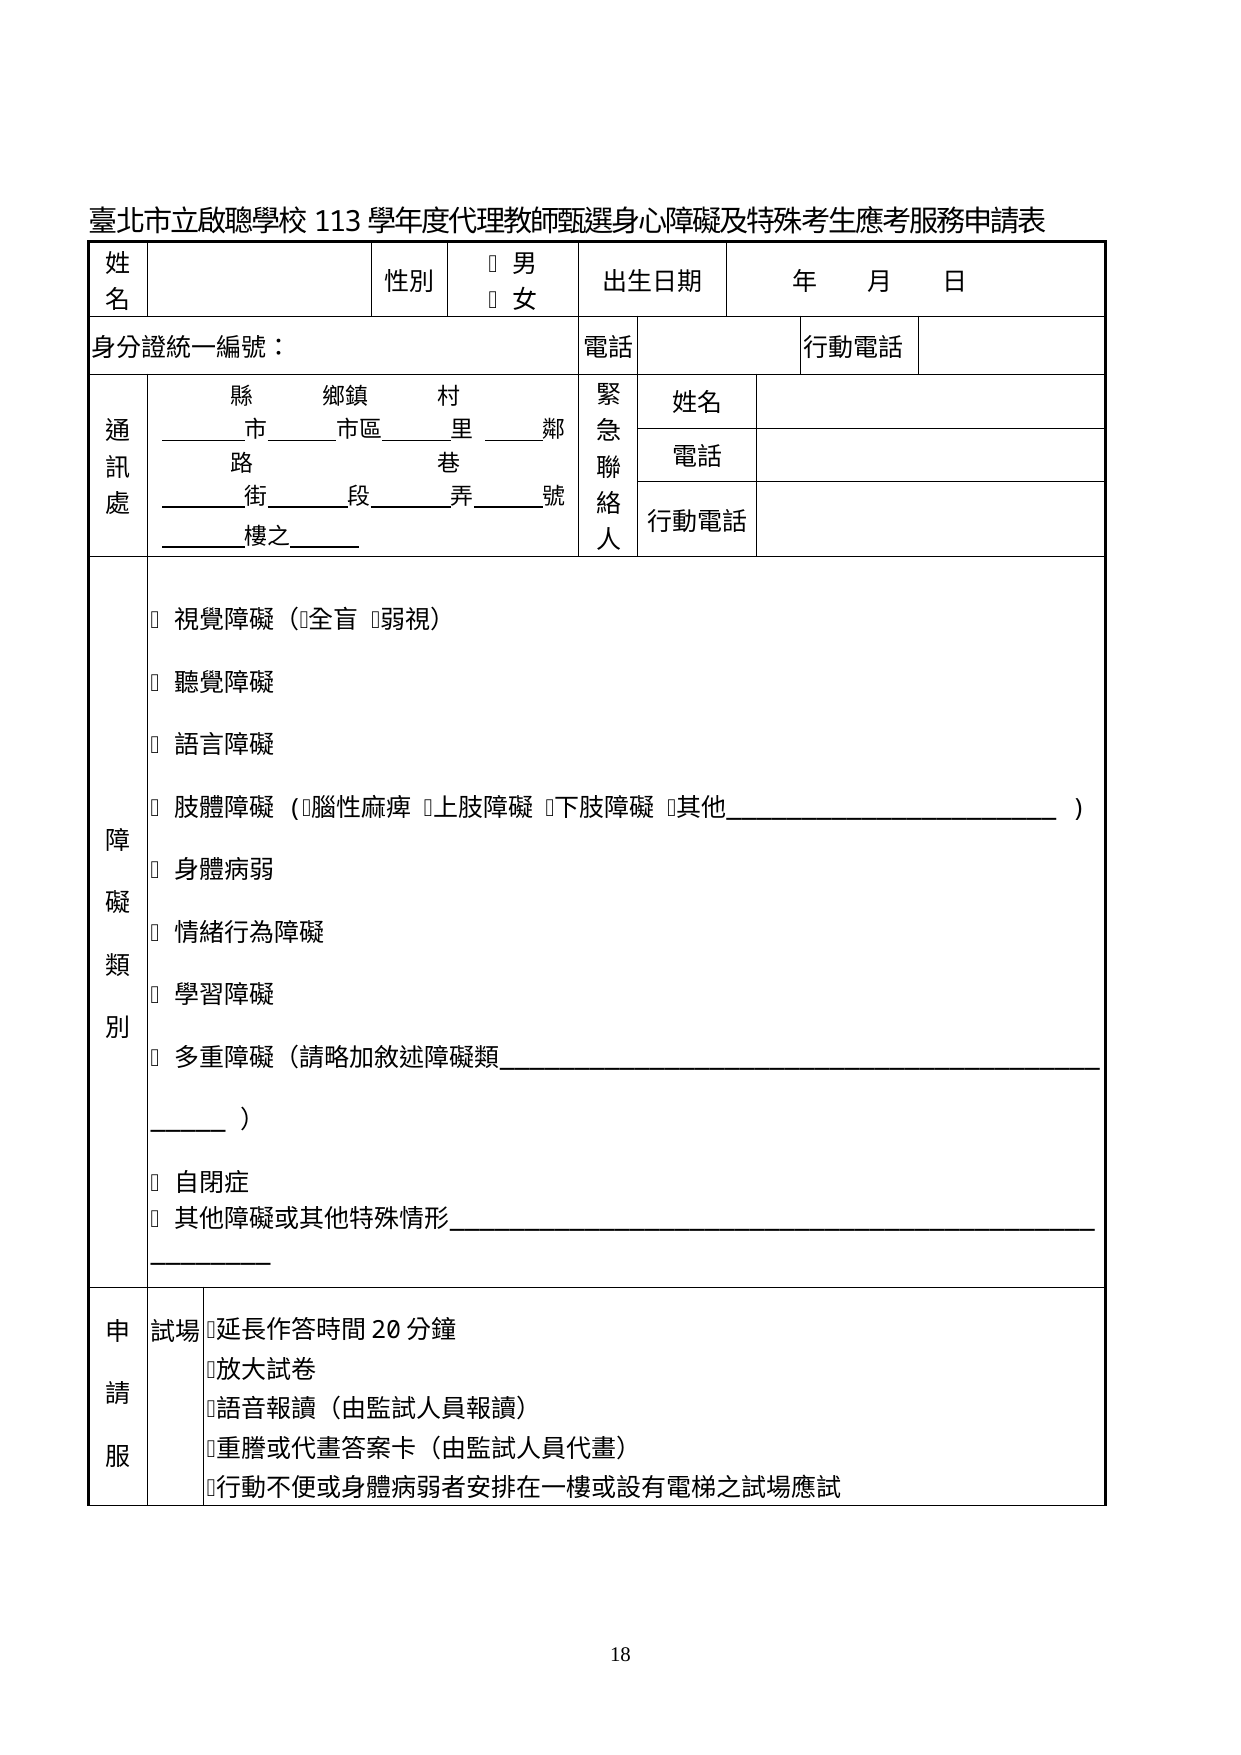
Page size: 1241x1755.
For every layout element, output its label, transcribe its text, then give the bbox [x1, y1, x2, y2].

table_header 年 月 日 [727, 243, 1104, 316]
table_cell 電話 [579, 317, 637, 373]
table_cell 延長作答時間20分鐘 放大試卷 語音報讀（由監試人員報讀） 重謄或代畫答案卡（由監試人員代畫） 行動不便或身體病弱者安排在一樓或設有電梯之試場應試 [204, 1288, 1104, 1505]
table_cell 身分證統一編號： [90, 317, 578, 373]
table_cell 縣 鄉鎮 村 市 市區 里 鄰 路 巷 街 段 弄 號 樓之 [148, 375, 578, 556]
table_cell [757, 482, 1104, 556]
table_header 性別 [372, 243, 447, 316]
table_cell 緊急聯絡人 [579, 375, 637, 556]
table_cell 通 訊 處 [90, 375, 147, 556]
table_header  男  女 [448, 243, 578, 316]
table_header [148, 243, 371, 316]
table_cell 姓名 [638, 375, 756, 427]
table_cell 試場 [148, 1288, 203, 1505]
text 臺北市立啟聰學校113學年度代理教師甄選身心障礙及特殊考生應考服務申請表 [89, 177, 1152, 240]
table_cell 行動電話 [638, 482, 756, 556]
table_header 姓 名 [90, 243, 147, 316]
table_cell [919, 317, 1104, 373]
table_cell 行動電話 [801, 317, 918, 373]
table_header 出生日期 [579, 243, 726, 316]
table_cell  視覺障礙（全盲 弱視）  聽覺障礙  語言障礙  肢體障礙 (腦性麻痺 上肢障礙 下肢障礙 其他______________________ )  身體病弱  情緒行為障礙  學習障礙  多重障礙（請略加敘述障礙類_____________________________________________ ）  自閉症  其他障礙或其他特殊情形___________________________________________________ [148, 557, 1104, 1287]
table_cell [757, 375, 1104, 427]
table_cell 申 請 服 [90, 1288, 147, 1505]
table_cell [757, 429, 1104, 481]
table_cell 障 礙 類 別 [90, 557, 147, 1287]
table_cell 電話 [638, 429, 756, 481]
table_cell [638, 317, 800, 373]
